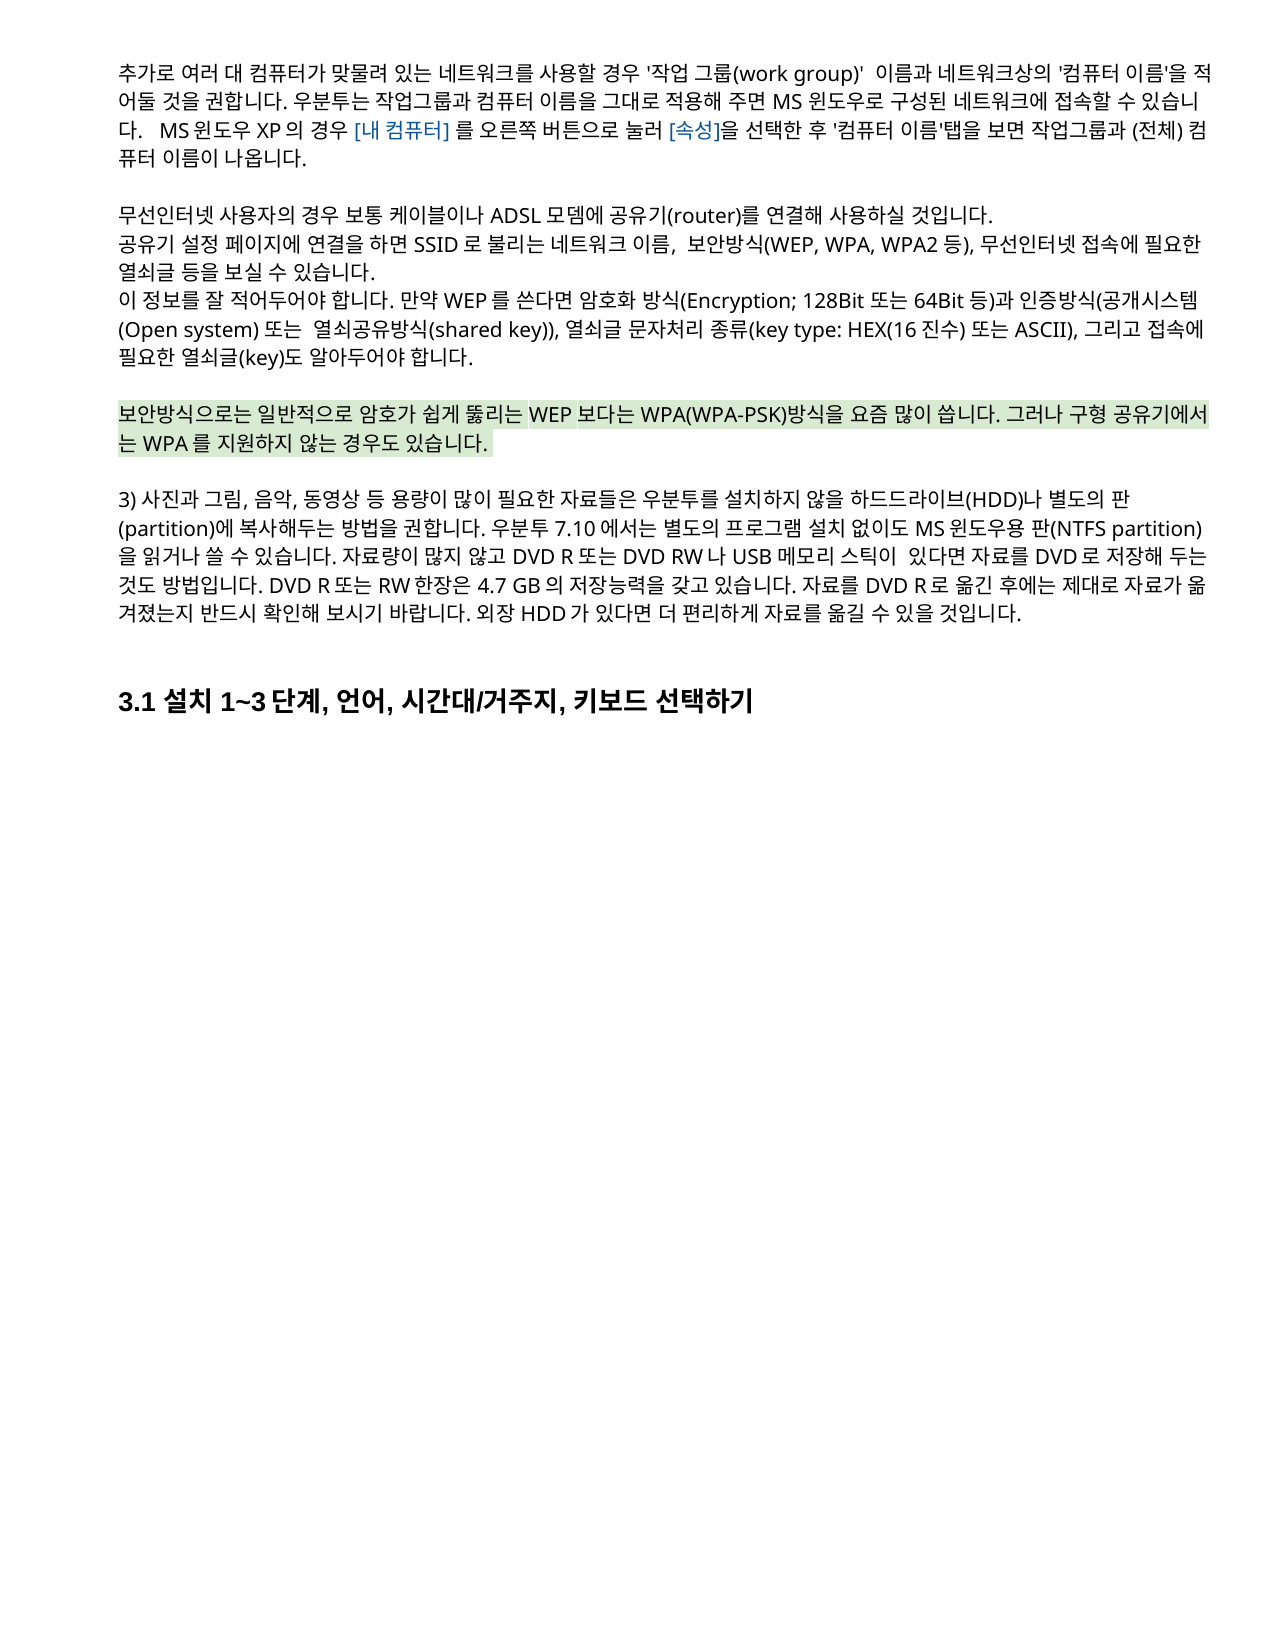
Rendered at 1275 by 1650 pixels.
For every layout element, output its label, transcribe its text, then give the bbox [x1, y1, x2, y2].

text 추가로 여러 대 컴퓨터가 맞물려 있는 네트워크를 사용할 경우 '작업 그룹(work group)' 이름과 네트워크상의 '컴퓨터 이름'을 적어둘 것을 권합니다. 우분투는 작업그룹과 컴퓨터 이름을 그대로 적용해 주면 MS 윈도우로 구성된 네트워크에 접속할 수 있습니다. MS윈도우 XP의 경우 [내 컴퓨터] 를 오른쪽 버튼으로 눌러 [속성]을 선택한 후 '컴퓨터 이름'탭을 보면 작업그룹과 (전체) 컴퓨터 이름이 나옵니다. 무선인터넷 사용자의 경우 보통 케이블이나 ADSL 모뎀에 공유기(router)를 연결해 사용하실 것입니다. 공유기 설정 페이지에 연결을 하면 SSID로 불리는 네트워크 이름, 보안방식(WEP, WPA, WPA2 등), 무선인터넷 접속에 필요한 열쇠글 등을 보실 수 있습니다. 이 정보를 잘 적어두어야 합니다. 만약 WEP를 쓴다면 암호화 방식(Encryption; 128Bit 또는 64Bit 등)과 인증방식(공개시스템(Open system) 또는 열쇠공유방식(shared key)), 열쇠글 문자처리 종류(key type: HEX(16진수) 또는 ASCII), 그리고 접속에 필요한 열쇠글(key)도 알아두어야 합니다. 보안방식으로는 일반적으로 암호가 쉽게 뚫리는 WEP 보다는 WPA(WPA-PSK)방식을 요즘 많이 씁니다. 그러나 구형 공유기에서는 WPA를 지원하지 않는 경우도 있습니다. 3) 사진과 그림, 음악, 동영상 등 용량이 많이 필요한 자료들은 우분투를 설치하지 않을 하드드라이브(HDD)나 별도의 판(partition)에 복사해두는 방법을 권합니다. 우분투 7.10에서는 별도의 프로그램 설치 없이도 MS윈도우용 판(NTFS partition)을 읽거나 쓸 수 있습니다. 자료량이 많지 않고 DVD R 또는 DVD RW나 USB 메모리 스틱이 있다면 자료를 DVD로 저장해 두는 것도 방법입니다. DVD R또는 RW한장은 4.7 GB의 저장능력을 갖고 있습니다. 자료를 DVD R로 옮긴 후에는 제대로 자료가 옮겨졌는지 반드시 확인해 보시기 바랍니다. 외장 HDD가 있다면 더 편리하게 자료를 옮길 수 있을 것입니다. [118, 59, 1216, 628]
subtitle 3.1 설치 1~3단계, 언어, 시간대/거주지, 키보드 선택하기 [118, 682, 1216, 719]
